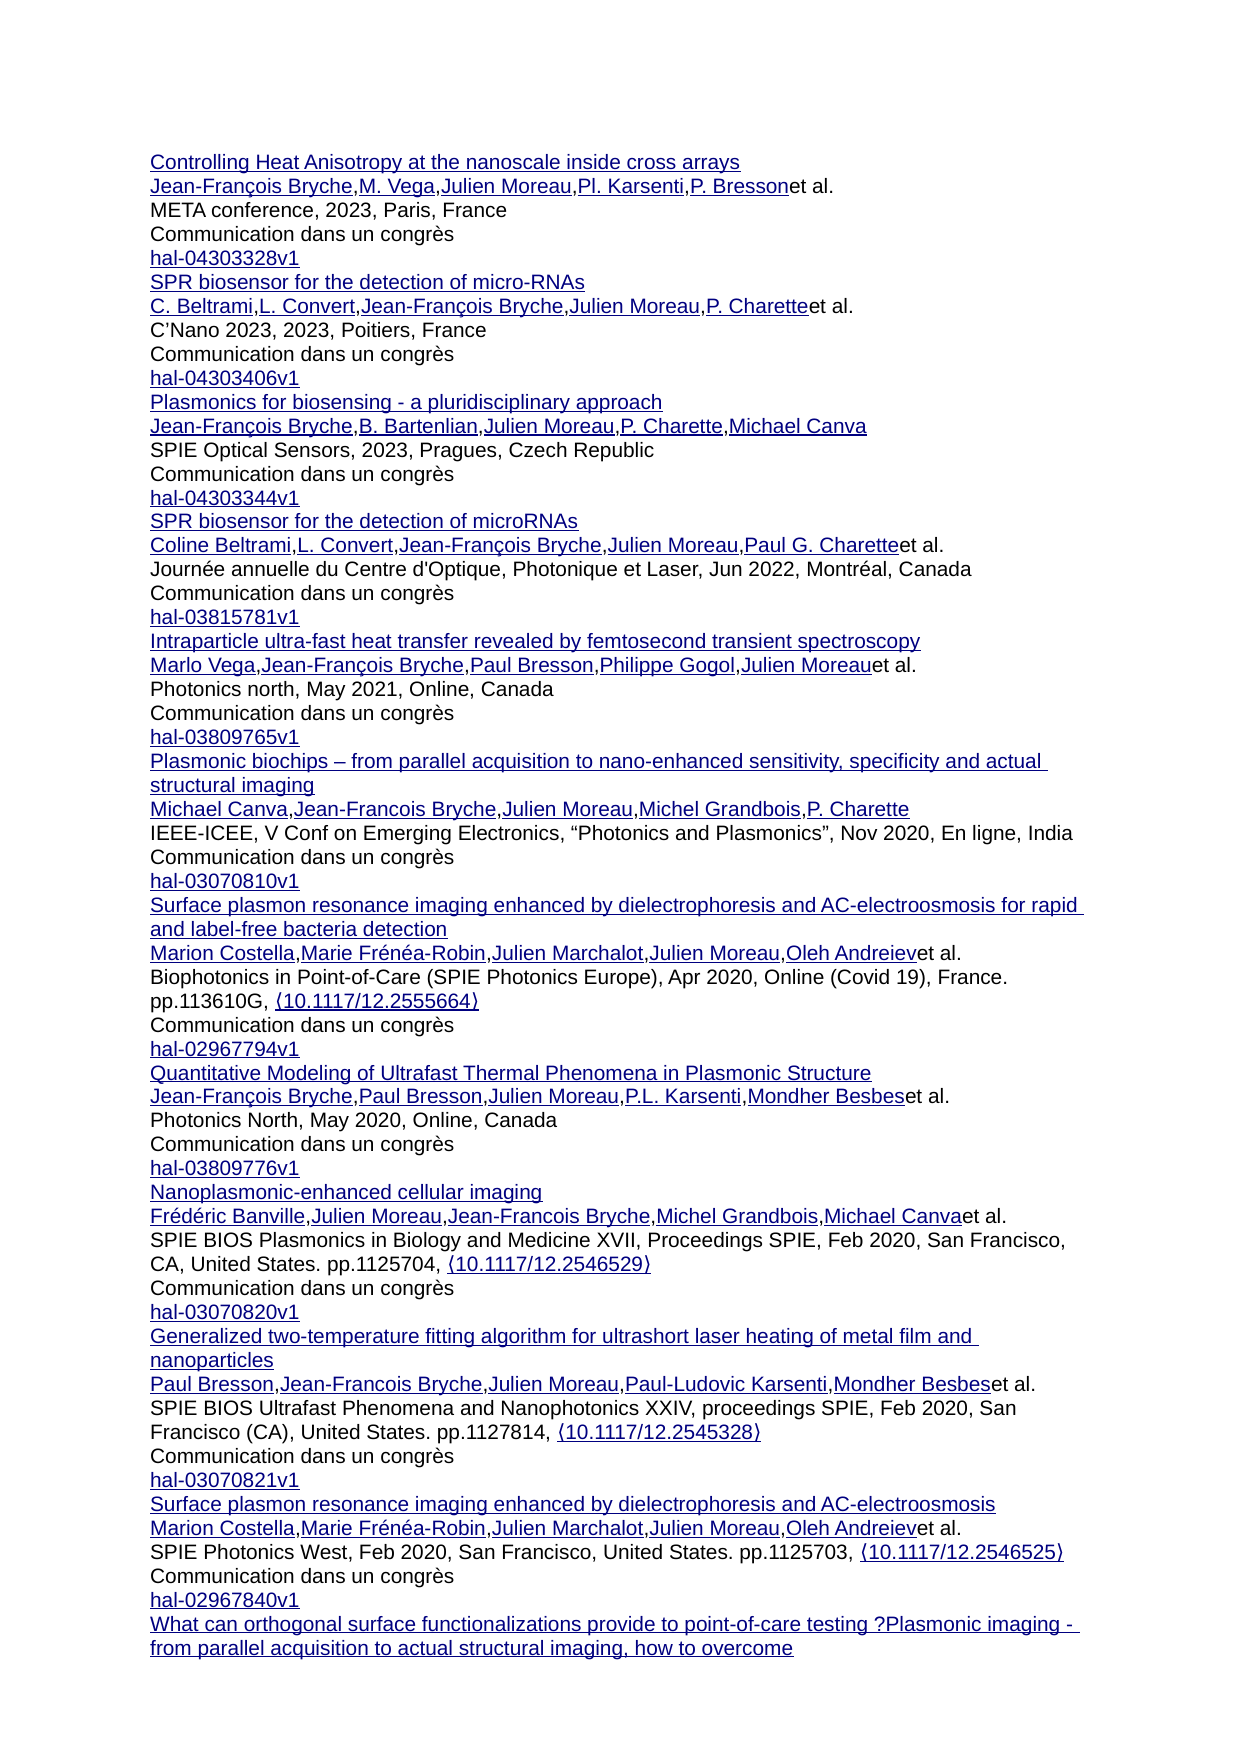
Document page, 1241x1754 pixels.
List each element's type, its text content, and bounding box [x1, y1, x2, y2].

table_cell Generalized two-temperature fitting algorithm for ultrashort laser heating of metal film and nanoparticles Paul Bresson,Jean-Francois Bryche,Julien Moreau,Paul-Ludovic Karsenti,Mondher Besbeset al. SPIE BIOS Ultrafast Phenomena and Nanophotonics XXIV, proceedings SPIE, Feb 2020, San Francisco (CA), United States. pp.1127814, ⟨10.1117/12.2545328⟩ Communication dans un congrès hal-03070821v1 [150, 1324, 1090, 1492]
table_cell Controlling Heat Anisotropy at the nanoscale inside cross arrays Jean-François Bryche,M. Vega,Julien Moreau,Pl. Karsenti,P. Bressonet al. META conference, 2023, Paris, France Communication dans un congrès hal-04303328v1 [150, 150, 1090, 270]
table_cell Nanoplasmonic-enhanced cellular imaging Frédéric Banville,Julien Moreau,Jean-Francois Bryche,Michel Grandbois,Michael Canvaet al. SPIE BIOS Plasmonics in Biology and Medicine XVII, Proceedings SPIE, Feb 2020, San Francisco, CA, United States. pp.1125704, ⟨10.1117/12.2546529⟩ Communication dans un congrès hal-03070820v1 [150, 1180, 1090, 1324]
table_cell SPR biosensor for the detection of microRNAs Coline Beltrami,L. Convert,Jean-François Bryche,Julien Moreau,Paul G. Charetteet al. Journée annuelle du Centre d'Optique, Photonique et Laser, Jun 2022, Montréal, Canada Communication dans un congrès hal-03815781v1 [150, 509, 1090, 629]
table_cell Plasmonic biochips – from parallel acquisition to nano-enhanced sensitivity, specificity and actual structural imaging Michael Canva,Jean-Francois Bryche,Julien Moreau,Michel Grandbois,P. Charette IEEE-ICEE, V Conf on Emerging Electronics, “Photonics and Plasmonics”, Nov 2020, En ligne, India Communication dans un congrès hal-03070810v1 [150, 749, 1090, 893]
table_cell Quantitative Modeling of Ultrafast Thermal Phenomena in Plasmonic Structure Jean-François Bryche,Paul Bresson,Julien Moreau,P.L. Karsenti,Mondher Besbeset al. Photonics North, May 2020, Online, Canada Communication dans un congrès hal-03809776v1 [150, 1060, 1090, 1180]
table_cell Plasmonics for biosensing - a pluridisciplinary approach Jean-François Bryche,B. Bartenlian,Julien Moreau,P. Charette,Michael Canva SPIE Optical Sensors, 2023, Pragues, Czech Republic Communication dans un congrès hal-04303344v1 [150, 390, 1090, 509]
table_cell What can orthogonal surface functionalizations provide to point-of-care testing ?Plasmonic imaging - from parallel acquisition to actual structural imaging, how to overcome [150, 1611, 1090, 1659]
table_cell Surface plasmon resonance imaging enhanced by dielectrophoresis and AC-electroosmosis for rapid and label-free bacteria detection Marion Costella,Marie Frénéa-Robin,Julien Marchalot,Julien Moreau,Oleh Andreievet al. Biophotonics in Point-of-Care (SPIE Photonics Europe), Apr 2020, Online (Covid 19), France. pp.113610G, ⟨10.1117/12.2555664⟩ Communication dans un congrès hal-02967794v1 [150, 893, 1090, 1060]
table_cell Intraparticle ultra-fast heat transfer revealed by femtosecond transient spectroscopy Marlo Vega,Jean-François Bryche,Paul Bresson,Philippe Gogol,Julien Moreauet al. Photonics north, May 2021, Online, Canada Communication dans un congrès hal-03809765v1 [150, 629, 1090, 749]
table_cell SPR biosensor for the detection of micro-RNAs C. Beltrami,L. Convert,Jean-François Bryche,Julien Moreau,P. Charetteet al. C’Nano 2023, 2023, Poitiers, France Communication dans un congrès hal-04303406v1 [150, 270, 1090, 389]
table_cell Surface plasmon resonance imaging enhanced by dielectrophoresis and AC-electroosmosis Marion Costella,Marie Frénéa-Robin,Julien Marchalot,Julien Moreau,Oleh Andreievet al. SPIE Photonics West, Feb 2020, San Francisco, United States. pp.1125703, ⟨10.1117/12.2546525⟩ Communication dans un congrès hal-02967840v1 [150, 1492, 1090, 1611]
